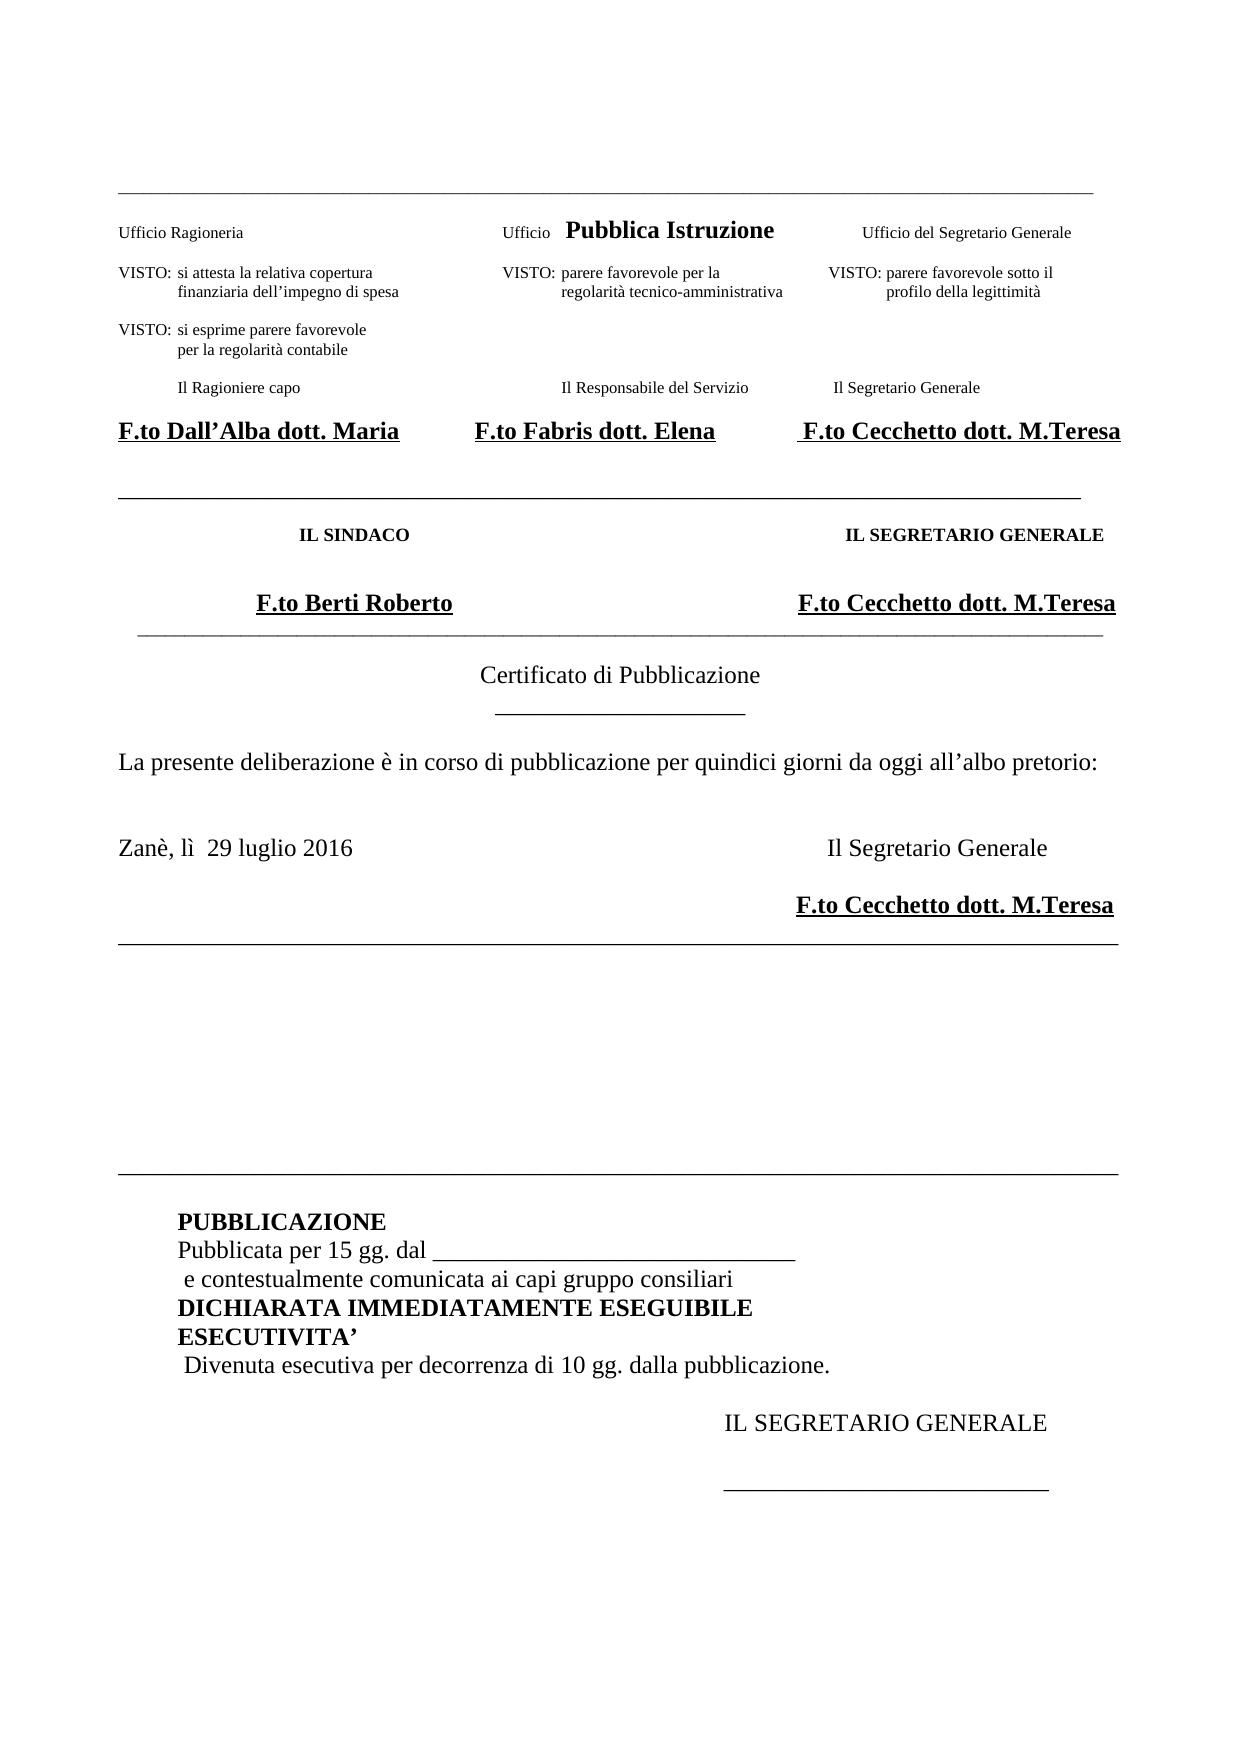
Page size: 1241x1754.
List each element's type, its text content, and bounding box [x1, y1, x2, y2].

text __________________________ [118, 1465, 1122, 1523]
text _____________________________________________________________________________________________________________________ [118, 176, 1122, 196]
text F.to Cecchetto dott. M.Teresa ________________________________________________________________________________ [118, 890, 1122, 948]
text IL SEGRETARIO GENERALE [118, 1408, 1122, 1437]
text DICHIARATA IMMEDIATAMENTE ESEGUIBILE [118, 1293, 1122, 1322]
text e contestualmente comunicata ai capi gruppo consiliari [118, 1264, 1122, 1293]
text Il Ragioniere capo Il Responsabile del Servizio Il Segretario Generale [118, 378, 1122, 397]
text La presente deliberazione è in corso di pubblicazione per quindici giorni da oggi all’albo pretorio: [118, 747, 1122, 775]
text PUBBLICAZIONE [118, 1207, 1122, 1235]
text Divenuta esecutiva per decorrenza di 10 gg. dalla pubblicazione. [118, 1350, 1122, 1379]
text Certificato di Pubblicazione [118, 660, 1122, 689]
text per la regolarità contabile [118, 339, 1122, 358]
text Pubblicata per 15 gg. dal _____________________________ [118, 1235, 1122, 1264]
text _______________________________________________________________________________________________________ [118, 617, 1122, 639]
text Ufficio Ragioneria Ufficio Pubblica Istruzione Ufficio del Segretario Generale [118, 215, 1122, 243]
text ________________________________________________________________________________ [118, 1149, 1122, 1178]
text ESECUTIVITA’ [118, 1322, 1122, 1350]
text VISTO: si attesta la relativa copertura VISTO: parere favorevole per la VISTO: parere favorevole sotto il [118, 263, 1122, 282]
text Zanè, lì 29 luglio 2016 Il Segretario Generale [118, 833, 1122, 862]
text IL SINDACO IL SEGRETARIO GENERALE [118, 524, 1122, 545]
text F.to Berti Roberto F.to Cecchetto dott. M.Teresa [118, 588, 1122, 617]
text _____________________________________________________________________________ [118, 473, 1122, 502]
text VISTO: si esprime parere favorevole [118, 320, 1122, 339]
text finanziaria dell’impegno di spesa regolarità tecnico-amministrativa profilo della legittimità [118, 282, 1122, 301]
text ____________________ [118, 689, 1122, 718]
text F.to Dall’Alba dott. Maria F.to Fabris dott. Elena F.to Cecchetto dott. M.Teresa [118, 416, 1122, 445]
